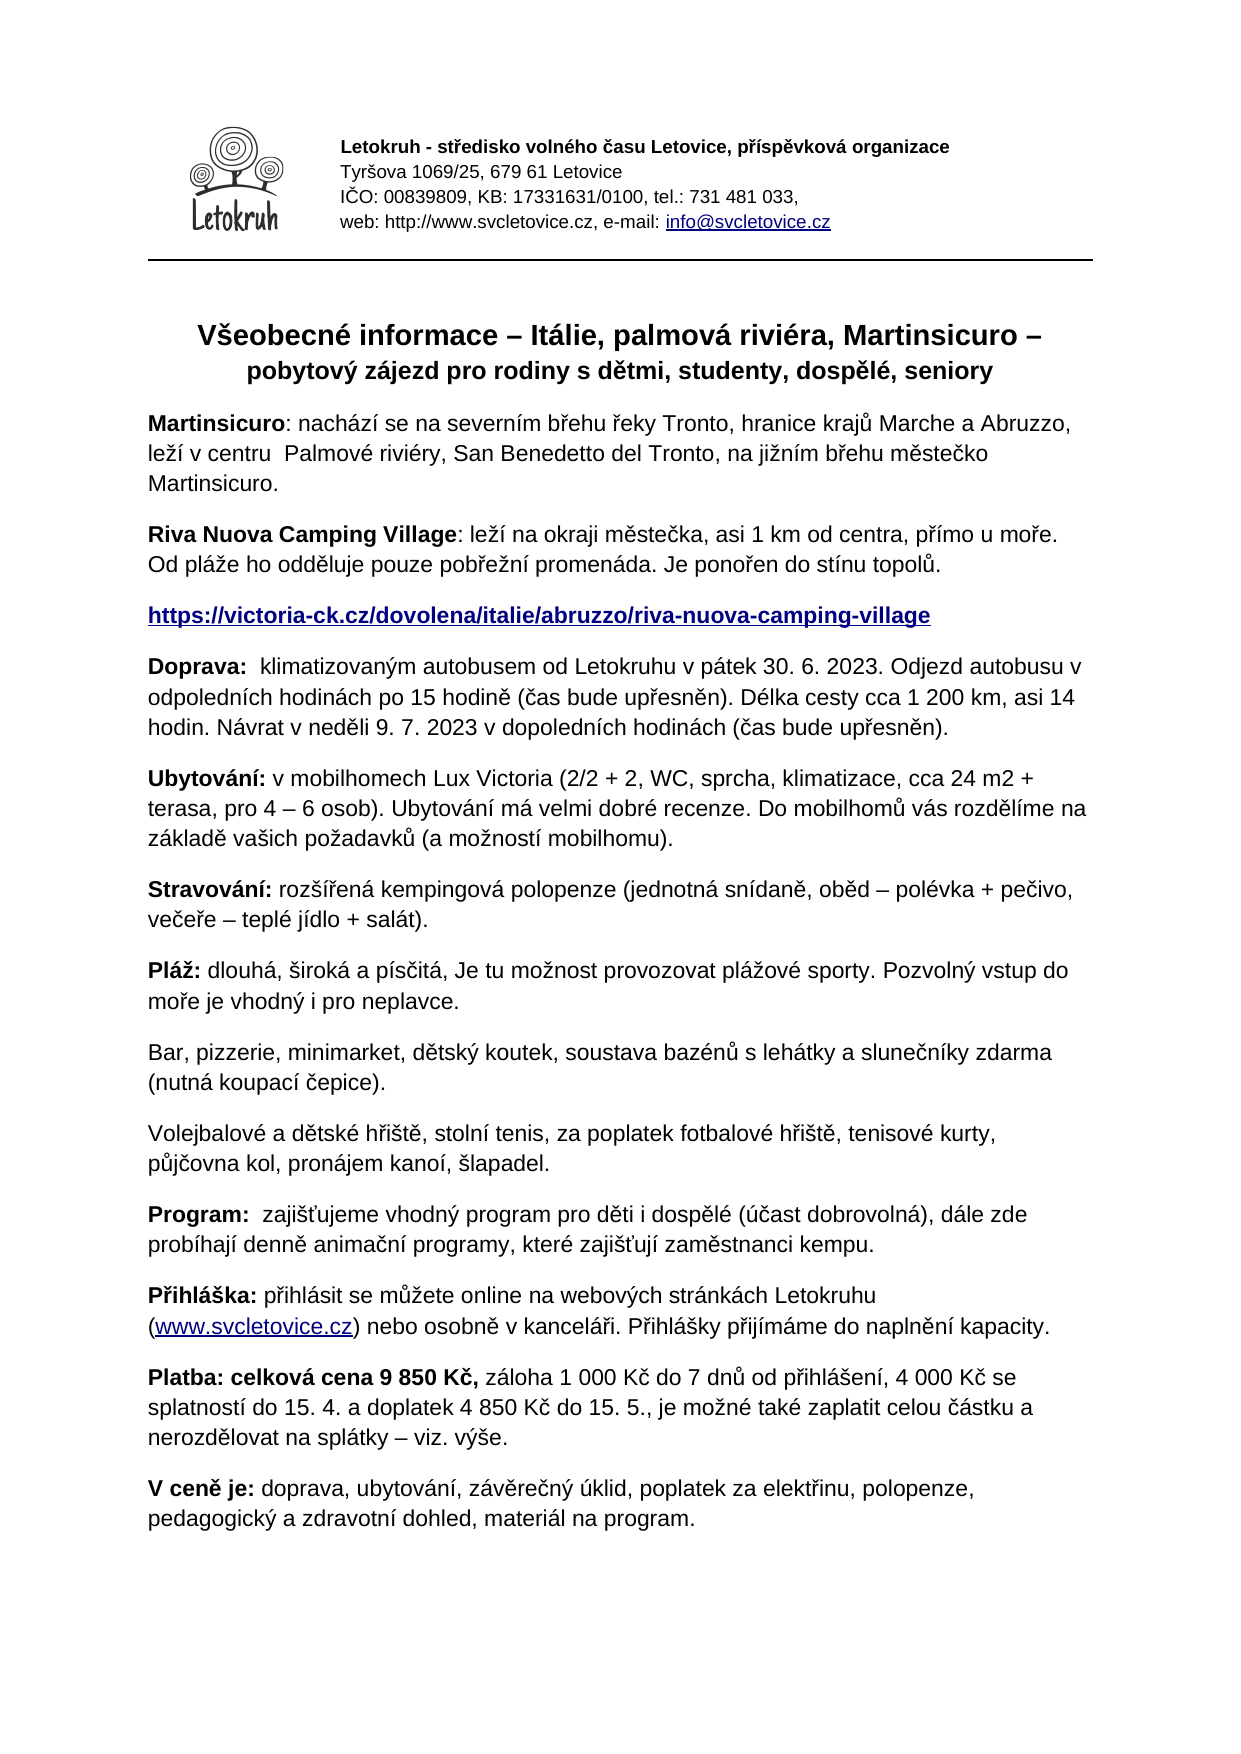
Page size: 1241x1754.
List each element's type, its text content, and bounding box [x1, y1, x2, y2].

text Program: zajišťujeme vhodný program pro děti i dospělé (účast dobrovolná), dále zde probíhají denně animační programy, které zajišťují zaměstnanci kempu. [148, 1201, 1093, 1258]
text Všeobecné informace – Itálie, palmová riviéra, Martinsicuro – pobytový zájezd pro rodiny s dětmi, studenty, dospělé, seniory [148, 318, 1093, 384]
text Stravování: rozšířená kempingová polopenze (jednotná snídaně, oběd – polévka + pečivo, večeře – teplé jídlo + salát). [148, 876, 1093, 933]
picture [187, 261, 288, 270]
text Platba: celková cena 9 850 Kč, záloha 1 000 Kč do 7 dnů od přihlášení, 4 000 Kč se splatností do 15. 4. a doplatek 4 850 Kč do 15. 5., je možné také zaplatit celou částku a nerozdělovat na splátky – viz. výše. [148, 1364, 1093, 1450]
text Pláž: dlouhá, široká a písčitá, Je tu možnost provozovat plážové sporty. Pozvolný vstup do moře je vhodný i pro neplavce. [148, 957, 1093, 1014]
text https://victoria-ck.cz/dovolena/italie/abruzzo/riva-nuova-camping-village [148, 602, 1093, 628]
text Ubytování: v mobilhomech Lux Victoria (2/2 + 2, WC, sprcha, klimatizace, cca 24 m2 + terasa, pro 4 – 6 osob). Ubytování má velmi dobré recenze. Do mobilhomů vás rozdělíme na základě vašich požadavků (a možností mobilhomu). [148, 765, 1093, 851]
text Riva Nuova Camping Village: leží na okraji městečka, asi 1 km od centra, přímo u moře. Od pláže ho odděluje pouze pobřežní promenáda. Je ponořen do stínu topolů. [148, 521, 1093, 577]
text Martinsicuro: nachází se na severním břehu řeky Tronto, hranice krajů Marche a Abruzzo, leží v centru Palmové riviéry, San Benedetto del Tronto, na jižním břehu městečko Martinsicuro. [148, 409, 1093, 496]
text Bar, pizzerie, minimarket, dětský koutek, soustava bazénů s lehátky a slunečníky zdarma (nutná koupací čepice). [148, 1039, 1093, 1095]
picture [187, 126, 288, 259]
text Doprava: klimatizovaným autobusem od Letokruhu v pátek 30. 6. 2023. Odjezd autobusu v odpoledních hodinách po 15 hodině (čas bude upřesněn). Délka cesty cca 1 200 km, asi 14 hodin. Návrat v neděli 9. 7. 2023 v dopoledních hodinách (čas bude upřesněn). [148, 653, 1093, 740]
text Přihláška: přihlásit se můžete online na webových stránkách Letokruhu (www.svcletovice.cz) nebo osobně v kanceláři. Přihlášky přijímáme do naplnění kapacity. [148, 1282, 1093, 1339]
text Volejbalové a dětské hřiště, stolní tenis, za poplatek fotbalové hřiště, tenisové kurty, půjčovna kol, pronájem kanoí, šlapadel. [148, 1120, 1093, 1176]
text V ceně je: doprava, ubytování, závěrečný úklid, poplatek za elektřinu, polopenze, pedagogický a zdravotní dohled, materiál na program. [148, 1475, 1093, 1532]
